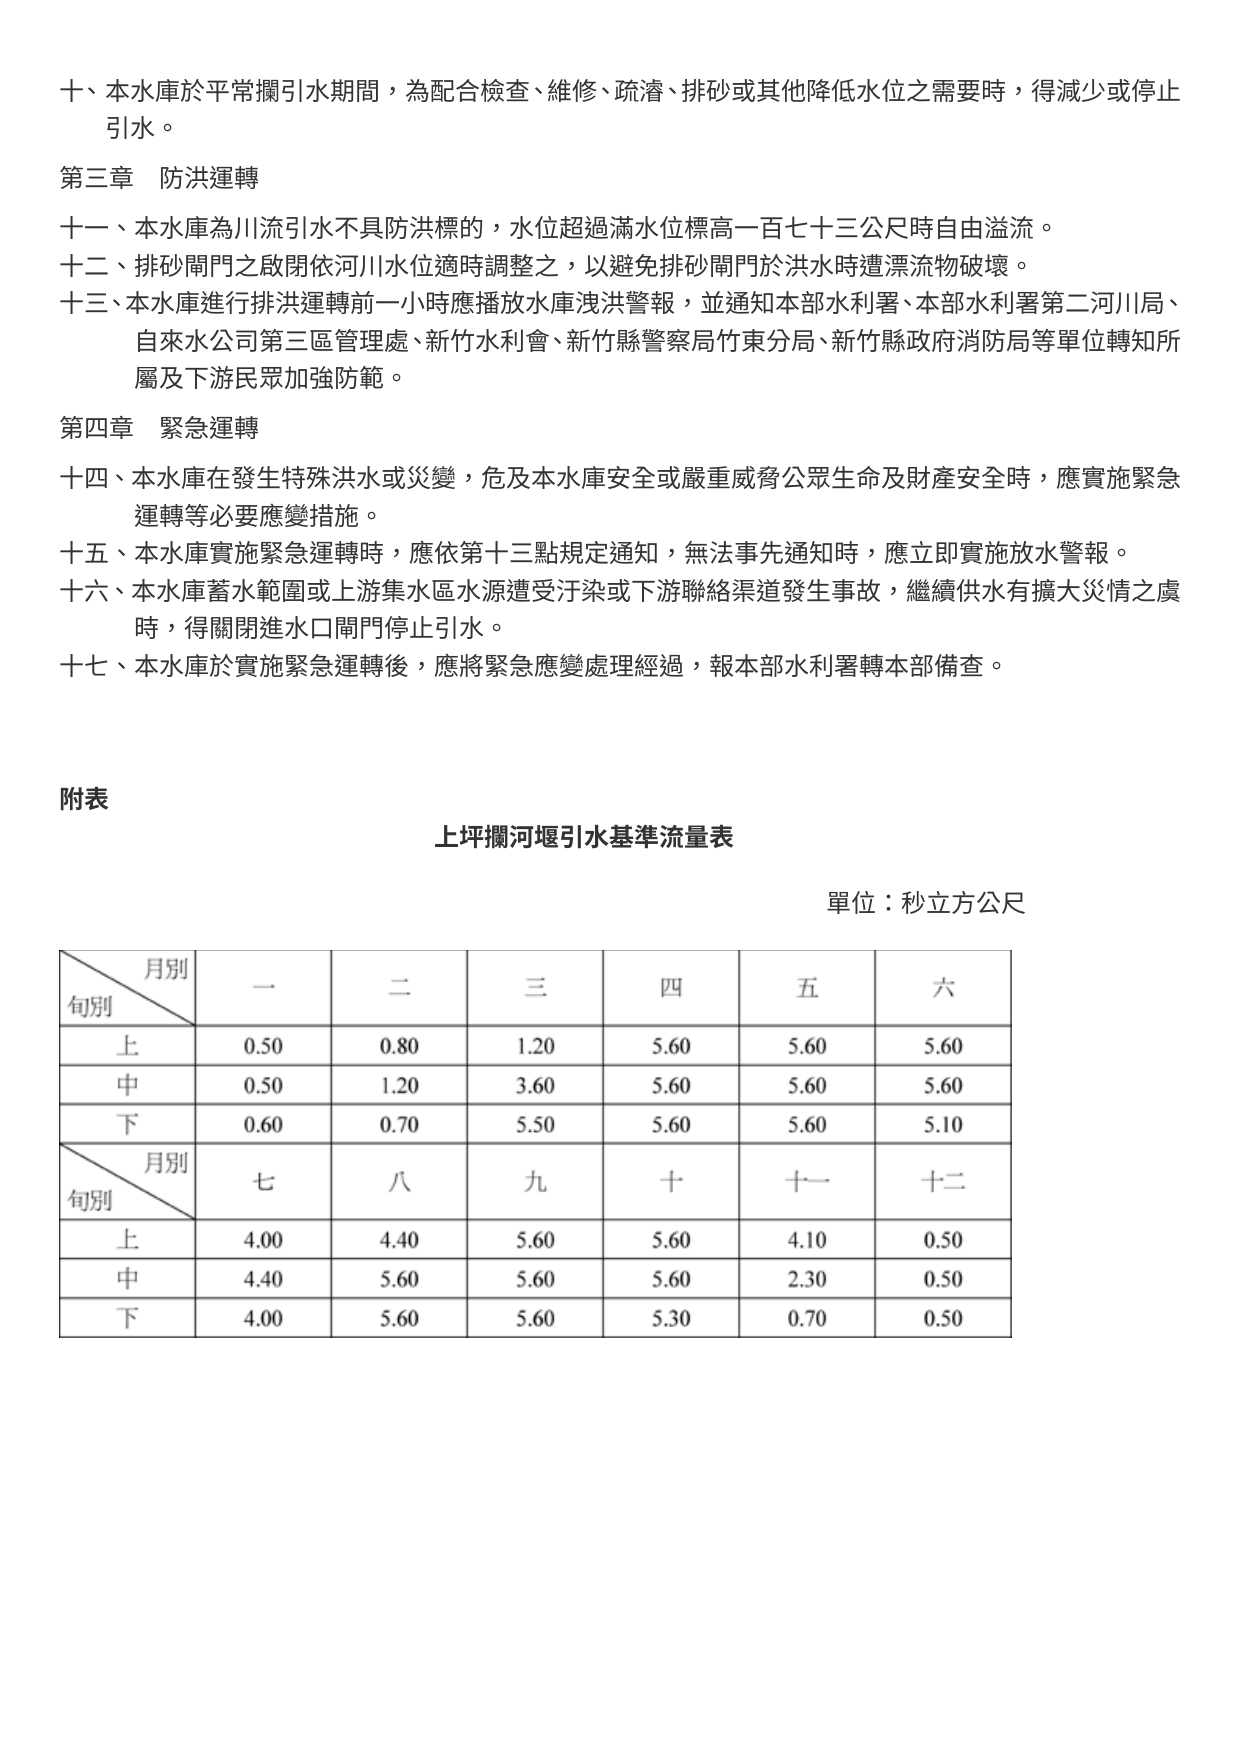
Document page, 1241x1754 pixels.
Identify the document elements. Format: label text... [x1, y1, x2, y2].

text 十三、本水庫進行排洪運轉前一小時應播放水庫洩洪警報，並通知本部水利署、本部水利署第二河川局、自來水公司第三區管理處、新竹水利會、新竹縣警察局竹東分局、新竹縣政府消防局等單位轉知所屬及下游民眾加強防範。 [59, 283, 1181, 396]
text 十四、本水庫在發生特殊洪水或災變，危及本水庫安全或嚴重威脅公眾生命及財產安全時，應實施緊急運轉等必要應變措施。 [59, 458, 1181, 533]
picture [59, 950, 1012, 1338]
text 十六、本水庫蓄水範圍或上游集水區水源遭受汙染或下游聯絡渠道發生事故，繼續供水有擴大災情之虞時，得關閉進水口閘門停止引水。 [59, 571, 1181, 646]
text 十七、本水庫於實施緊急運轉後，應將緊急應變處理經過，報本部水利署轉本部備查。 [59, 646, 1181, 683]
text 單位：秒立方公尺 [59, 883, 1181, 921]
text 附表 [59, 779, 1181, 817]
text 十二、排砂閘門之啟閉依河川水位適時調整之，以避免排砂閘門於洪水時遭漂流物破壞。 [59, 246, 1181, 283]
text 十、 本水庫於平常攔引水期間，為配合檢查、維修、疏濬、排砂或其他降低水位之需要時，得減少或停止引水。 [59, 71, 1181, 146]
text 第四章 緊急運轉 [59, 408, 1181, 446]
text 十一、本水庫為川流引水不具防洪標的，水位超過滿水位標高一百七十三公尺時自由溢流。 [59, 208, 1181, 246]
text 第三章 防洪運轉 [59, 158, 1181, 196]
text 上坪攔河堰引水基準流量表 [59, 817, 1181, 854]
text 十五、本水庫實施緊急運轉時，應依第十三點規定通知，無法事先通知時，應立即實施放水警報。 [59, 533, 1181, 571]
